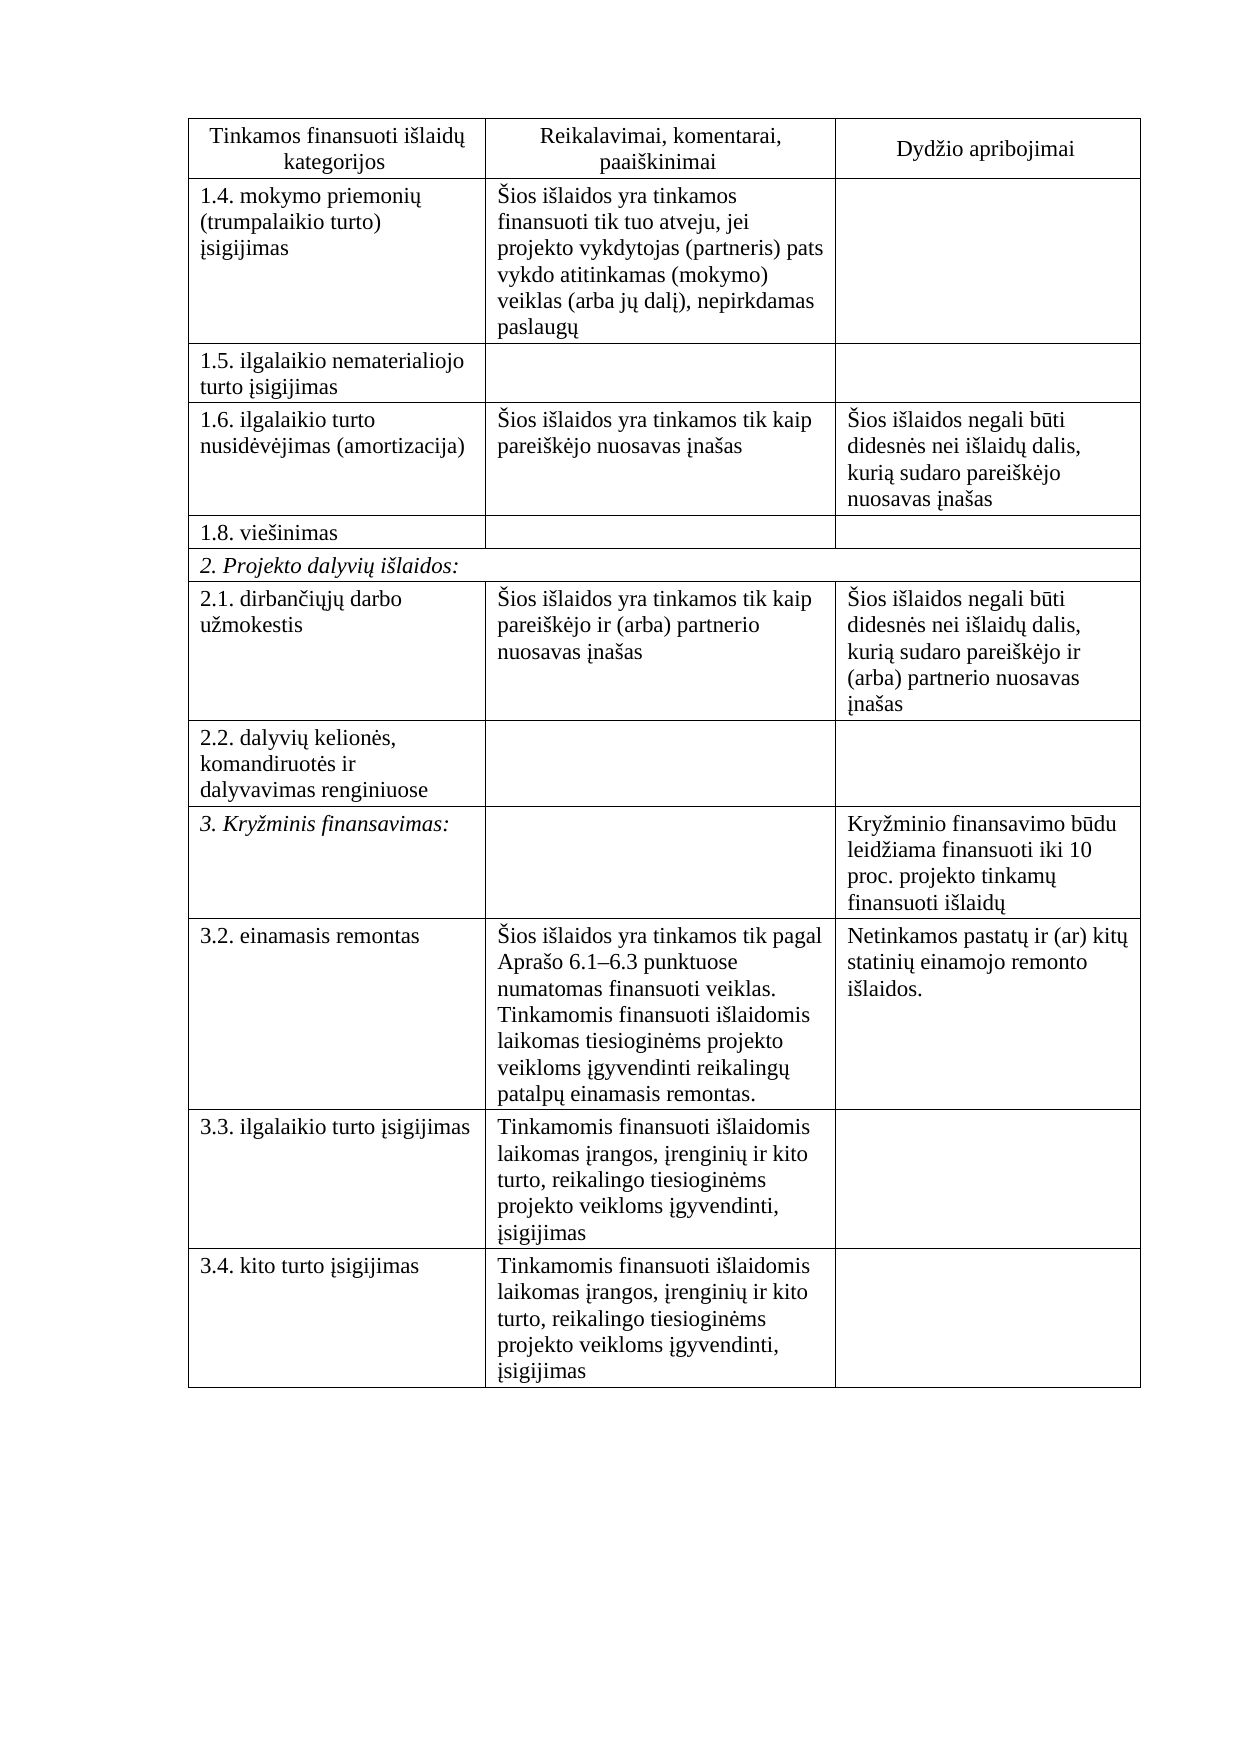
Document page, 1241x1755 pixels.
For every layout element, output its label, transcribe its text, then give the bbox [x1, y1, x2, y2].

table_cell [486, 344, 835, 402]
table_cell 3.3. ilgalaikio turto įsigijimas [189, 1110, 485, 1248]
table_cell [486, 516, 835, 548]
table_cell 2.2. dalyvių kelionės, komandiruotės ir dalyvavimas renginiuose [189, 721, 485, 806]
table_cell 3.2. einamasis remontas [189, 919, 485, 1109]
table_cell 1.6. ilgalaikio turto nusidėvėjimas (amortizacija) [189, 403, 485, 514]
table_cell 1.5. ilgalaikio nematerialiojo turto įsigijimas [189, 344, 485, 402]
table_cell Šios išlaidos yra tinkamos tik kaip pareiškėjo nuosavas įnašas [486, 403, 835, 514]
table_cell 3. Kryžminis finansavimas: [189, 807, 485, 918]
table_cell Šios išlaidos negali būti didesnės nei išlaidų dalis, kurią sudaro pareiškėjo ir (arba) partnerio nuosavas įnašas [836, 582, 1140, 720]
table_cell Netinkamos pastatų ir (ar) kitų statinių einamojo remonto išlaidos. [836, 919, 1140, 1109]
table_cell Šios išlaidos yra tinkamos tik kaip pareiškėjo ir (arba) partnerio nuosavas įnašas [486, 582, 835, 720]
table_cell [836, 344, 1140, 402]
table_header Tinkamos finansuoti išlaidų kategorijos [189, 119, 485, 178]
table_cell Šios išlaidos yra tinkamos finansuoti tik tuo atveju, jei projekto vykdytojas (partneris) pats vykdo atitinkamas (mokymo) veiklas (arba jų dalį), nepirkdamas paslaugų [486, 179, 835, 343]
table_cell 1.4. mokymo priemonių (trumpalaikio turto) įsigijimas [189, 179, 485, 343]
table_cell 3.4. kito turto įsigijimas [189, 1249, 485, 1387]
table_cell 2. Projekto dalyvių išlaidos: [189, 549, 1140, 581]
table_cell 2.1. dirbančiųjų darbo užmokestis [189, 582, 485, 720]
table_cell [836, 1249, 1140, 1387]
table_cell [486, 721, 835, 806]
table_cell [836, 1110, 1140, 1248]
table_cell [836, 721, 1140, 806]
table_header Dydžio apribojimai [836, 119, 1140, 178]
table_cell Kryžminio finansavimo būdu leidžiama finansuoti iki 10 proc. projekto tinkamų finansuoti išlaidų [836, 807, 1140, 918]
table_header Reikalavimai, komentarai, paaiškinimai [486, 119, 835, 178]
table_cell Tinkamomis finansuoti išlaidomis laikomas įrangos, įrenginių ir kito turto, reikalingo tiesioginėms projekto veikloms įgyvendinti, įsigijimas [486, 1110, 835, 1248]
table_cell [836, 516, 1140, 548]
table_cell [486, 807, 835, 918]
table_cell Tinkamomis finansuoti išlaidomis laikomas įrangos, įrenginių ir kito turto, reikalingo tiesioginėms projekto veikloms įgyvendinti, įsigijimas [486, 1249, 835, 1387]
table_cell Šios išlaidos yra tinkamos tik pagal Aprašo 6.1–6.3 punktuose numatomas finansuoti veiklas. Tinkamomis finansuoti išlaidomis laikomas tiesioginėms projekto veikloms įgyvendinti reikalingų patalpų einamasis remontas. [486, 919, 835, 1109]
table_cell 1.8. viešinimas [189, 516, 485, 548]
table_cell Šios išlaidos negali būti didesnės nei išlaidų dalis, kurią sudaro pareiškėjo nuosavas įnašas [836, 403, 1140, 514]
table_cell [836, 179, 1140, 343]
